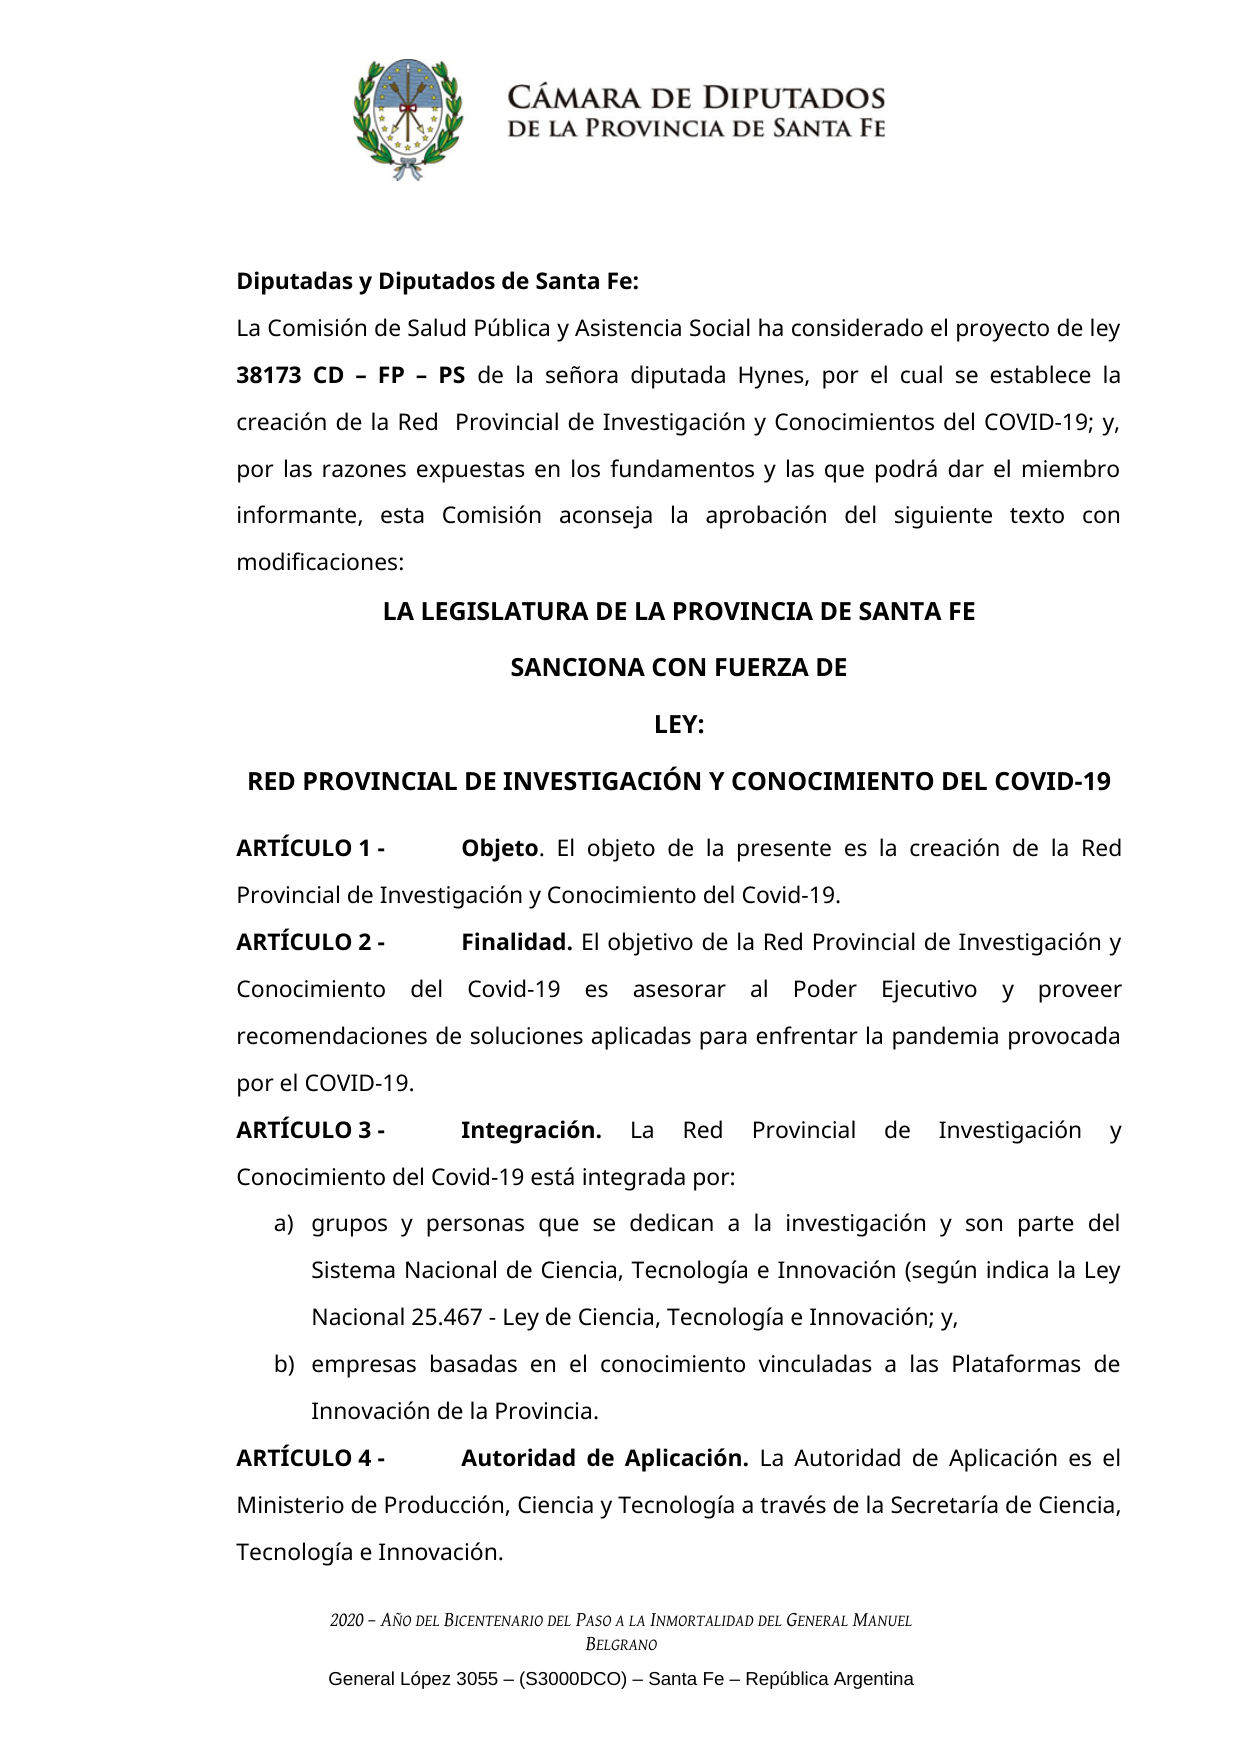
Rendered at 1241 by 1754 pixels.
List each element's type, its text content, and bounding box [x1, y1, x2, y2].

list empresas basadas en el conocimiento vinculadas a las Plataformas de Innovación de la Provincia. [274, 1348, 1122, 1426]
list Integración. La Red Provincial de Investigación y Conocimiento del Covid-19 está integrada por: [236, 1114, 1122, 1192]
text Diputadas y Diputados de Santa Fe: [236, 265, 1122, 296]
list Autoridad de Aplicación. La Autoridad de Aplicación es el Ministerio de Producción, Ciencia y Tecnología a través de la Secretaría de Ciencia, Tecnología e Innovación. [236, 1442, 1122, 1567]
text LEY: [236, 707, 1122, 741]
list Finalidad. El objetivo de la Red Provincial de Investigación y Conocimiento del Covid-19 es asesorar al Poder Ejecutivo y proveer recomendaciones de soluciones aplicadas para enfrentar la pandemia provocada por el COVID-19. [236, 926, 1122, 1098]
text RED PROVINCIAL DE INVESTIGACIÓN Y CONOCIMIENTO DEL COVID-19 [236, 764, 1122, 798]
list grupos y personas que se dedican a la investigación y son parte del Sistema Nacional de Ciencia, Tecnología e Innovación (según indica la Ley Nacional 25.467 - Ley de Ciencia, Tecnología e Innovación; y, [274, 1207, 1122, 1332]
text La Comisión de Salud Pública y Asistencia Social ha considerado el proyecto de ley 38173 CD – FP – PS de la señora diputada Hynes, por el cual se establece la creación de la Red Provincial de Investigación y Conocimientos del COVID-19; y, por las razones expuestas en los fundamentos y las que podrá dar el miembro informante, esta Comisión aconseja la aprobación del siguiente texto con modificaciones: [236, 312, 1122, 577]
text LA LEGISLATURA DE LA PROVINCIA DE SANTA FE [236, 593, 1122, 627]
list Objeto. El objeto de la presente es la creación de la Red Provincial de Investigación y Conocimiento del Covid-19. [236, 832, 1122, 911]
text SANCIONA CON FUERZA DE [236, 650, 1122, 684]
